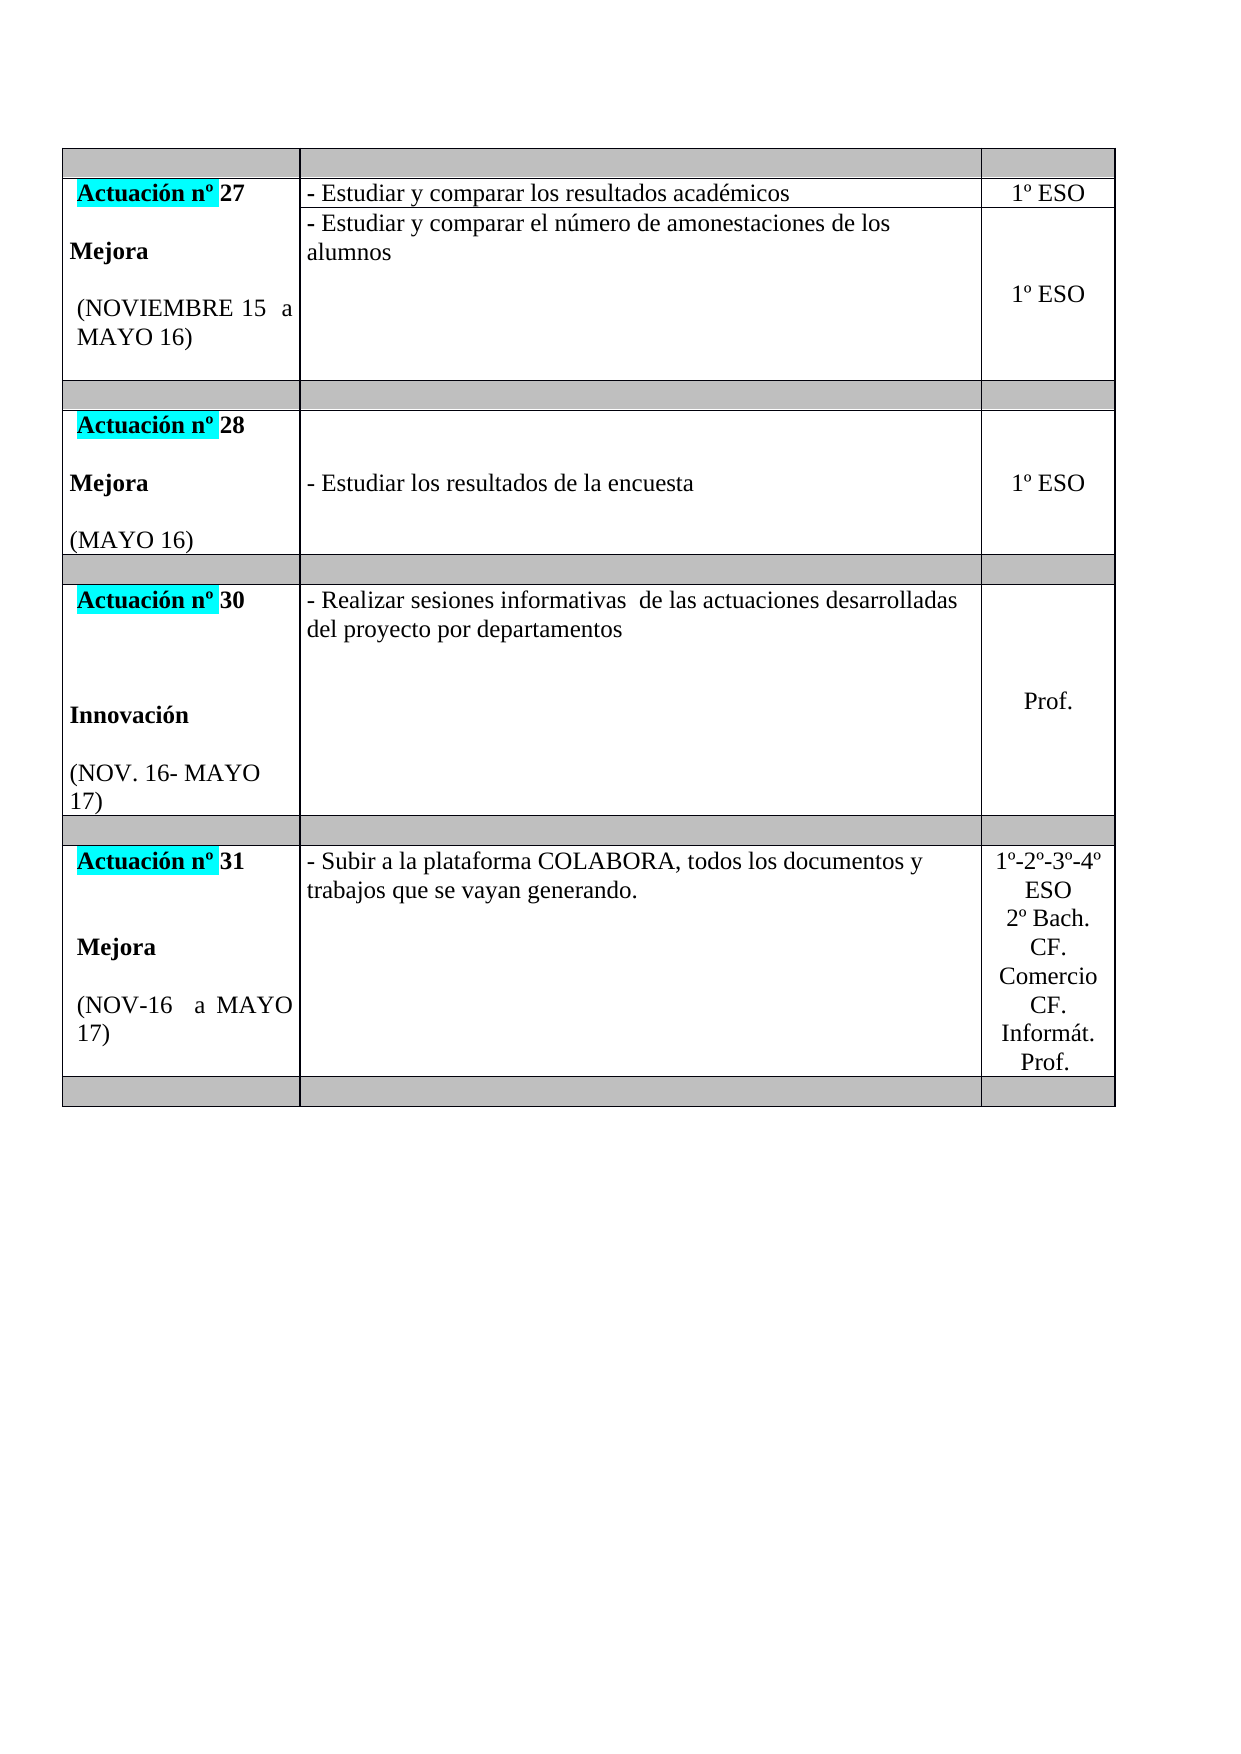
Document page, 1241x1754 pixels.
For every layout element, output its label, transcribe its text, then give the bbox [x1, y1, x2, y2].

table_cell [301, 1077, 981, 1106]
table_cell [982, 555, 1114, 584]
table_cell Actuación nº 28 Mejora (MAYO 16) [63, 411, 299, 554]
table_cell 1º ESO [982, 411, 1114, 554]
table_cell - Estudiar y comparar el número de amonestaciones de los alumnos [301, 208, 981, 380]
table_cell [63, 555, 299, 584]
table_cell [982, 816, 1114, 845]
table_cell 1º ESO [982, 208, 1114, 380]
table_cell Actuación nº 31 Mejora (NOV-16 a MAYO 17) [63, 846, 299, 1076]
table_cell [63, 816, 299, 845]
table_cell - Realizar sesiones informativas de las actuaciones desarrolladas del proyecto por departamentos [301, 585, 981, 815]
table_cell [63, 149, 299, 177]
table_cell [301, 149, 981, 177]
table_cell Actuación nº 27 Mejora (NOVIEMBRE 15 a MAYO 16) [63, 179, 299, 380]
table_cell [301, 381, 981, 409]
table_cell [301, 816, 981, 845]
table_cell - Estudiar y comparar los resultados académicos [301, 179, 981, 207]
table_cell [63, 1077, 299, 1106]
table_cell - Estudiar los resultados de la encuesta [301, 411, 981, 554]
table_cell Prof. [982, 585, 1114, 815]
table_cell 1º ESO [982, 179, 1114, 207]
table_cell - Subir a la plataforma COLABORA, todos los documentos y trabajos que se vayan generando. [301, 846, 981, 1076]
table_cell [982, 381, 1114, 409]
table_cell [63, 381, 299, 409]
table_cell [982, 149, 1114, 177]
table_cell [982, 1077, 1114, 1106]
table_cell Actuación nº 30 Innovación (NOV. 16- MAYO 17) [63, 585, 299, 815]
table_cell [301, 555, 981, 584]
table_cell 1º-2º-3º-4º ESO 2º Bach. CF. Comercio CF. Informát. Prof. [982, 846, 1114, 1076]
